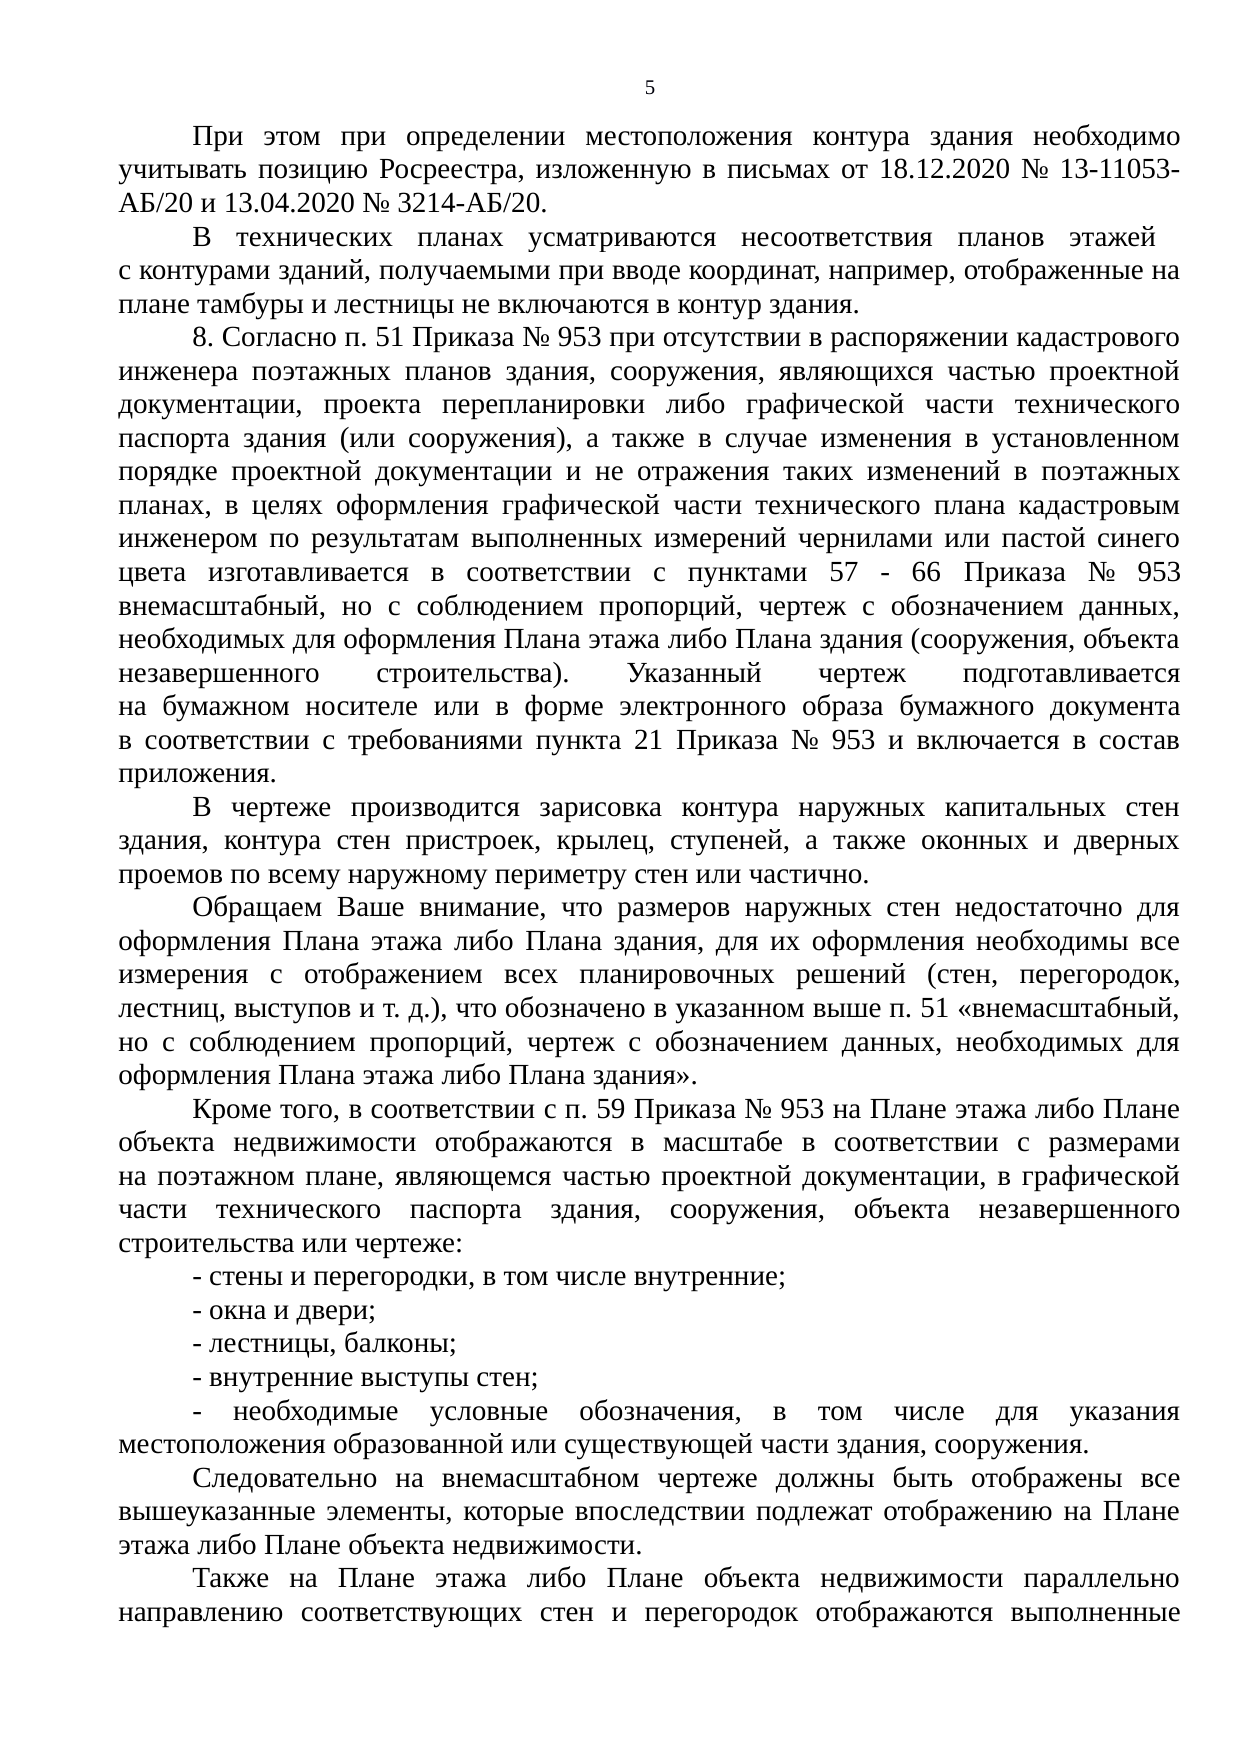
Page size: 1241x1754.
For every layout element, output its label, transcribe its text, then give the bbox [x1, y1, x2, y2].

text Кроме того, в соответствии с п. 59 Приказа № 953 на Плане этажа либо Плане объекта недвижимости отображаются в масштабе в соответствии с размерами на поэтажном плане, являющемся частью проектной документации, в графической части технического паспорта здания, сооружения, объекта незавершенного строительства или чертеже: [118, 1091, 1181, 1258]
text Обращаем Ваше внимание, что размеров наружных стен недостаточно для оформления Плана этажа либо Плана здания, для их оформления необходимы все измерения с отображением всех планировочных решений (стен, перегородок, лестниц, выступов и т. д.), что обозначено в указанном выше п. 51 «внемасштабный, но с соблюдением пропорций, чертеж с обозначением данных, необходимых для оформления Плана этажа либо Плана здания». [118, 889, 1181, 1091]
text - внутренние выступы стен; [118, 1359, 1181, 1393]
text В чертеже производится зарисовка контура наружных капитальных стен здания, контура стен пристроек, крылец, ступеней, а также оконных и дверных проемов по всему наружному периметру стен или частично. [118, 789, 1181, 889]
text - окна и двери; [118, 1292, 1181, 1326]
text Также на Плане этажа либо Плане объекта недвижимости параллельно направлению соответствующих стен и перегородок отображаются выполненные [118, 1560, 1181, 1627]
text В технических планах усматриваются несоответствия планов этажей с контурами зданий, получаемыми при вводе координат, например, отображенные на плане тамбуры и лестницы не включаются в контур здания. [118, 219, 1181, 319]
text При этом при определении местоположения контура здания необходимо учитывать позицию Росреестра, изложенную в письмах от 18.12.2020 № 13-11053-АБ/20 и 13.04.2020 № 3214-АБ/20. [118, 118, 1181, 219]
text - необходимые условные обозначения, в том числе для указания местоположения образованной или существующей части здания, сооружения. [118, 1393, 1181, 1460]
text - стены и перегородки, в том числе внутренние; [118, 1258, 1181, 1292]
text 8. Согласно п. 51 Приказа № 953 при отсутствии в распоряжении кадастрового инженера поэтажных планов здания, сооружения, являющихся частью проектной документации, проекта перепланировки либо графической части технического паспорта здания (или сооружения), а также в случае изменения в установленном порядке проектной документации и не отражения таких изменений в поэтажных планах, в целях оформления графической части технического плана кадастровым инженером по результатам выполненных измерений чернилами или пастой синего цвета изготавливается в соответствии с пунктами 57 - 66 Приказа № 953 внемасштабный, но с соблюдением пропорций, чертеж с обозначением данных, необходимых для оформления Плана этажа либо Плана здания (сооружения, объекта незавершенного строительства). Указанный чертеж подготавливается на бумажном носителе или в форме электронного образа бумажного документа в соответствии с требованиями пункта 21 Приказа № 953 и включается в состав приложения. [118, 319, 1181, 789]
text Следовательно на внемасштабном чертеже должны быть отображены все вышеуказанные элементы, которые впоследствии подлежат отображению на Плане этажа либо Плане объекта недвижимости. [118, 1460, 1181, 1560]
text - лестницы, балконы; [118, 1326, 1181, 1359]
